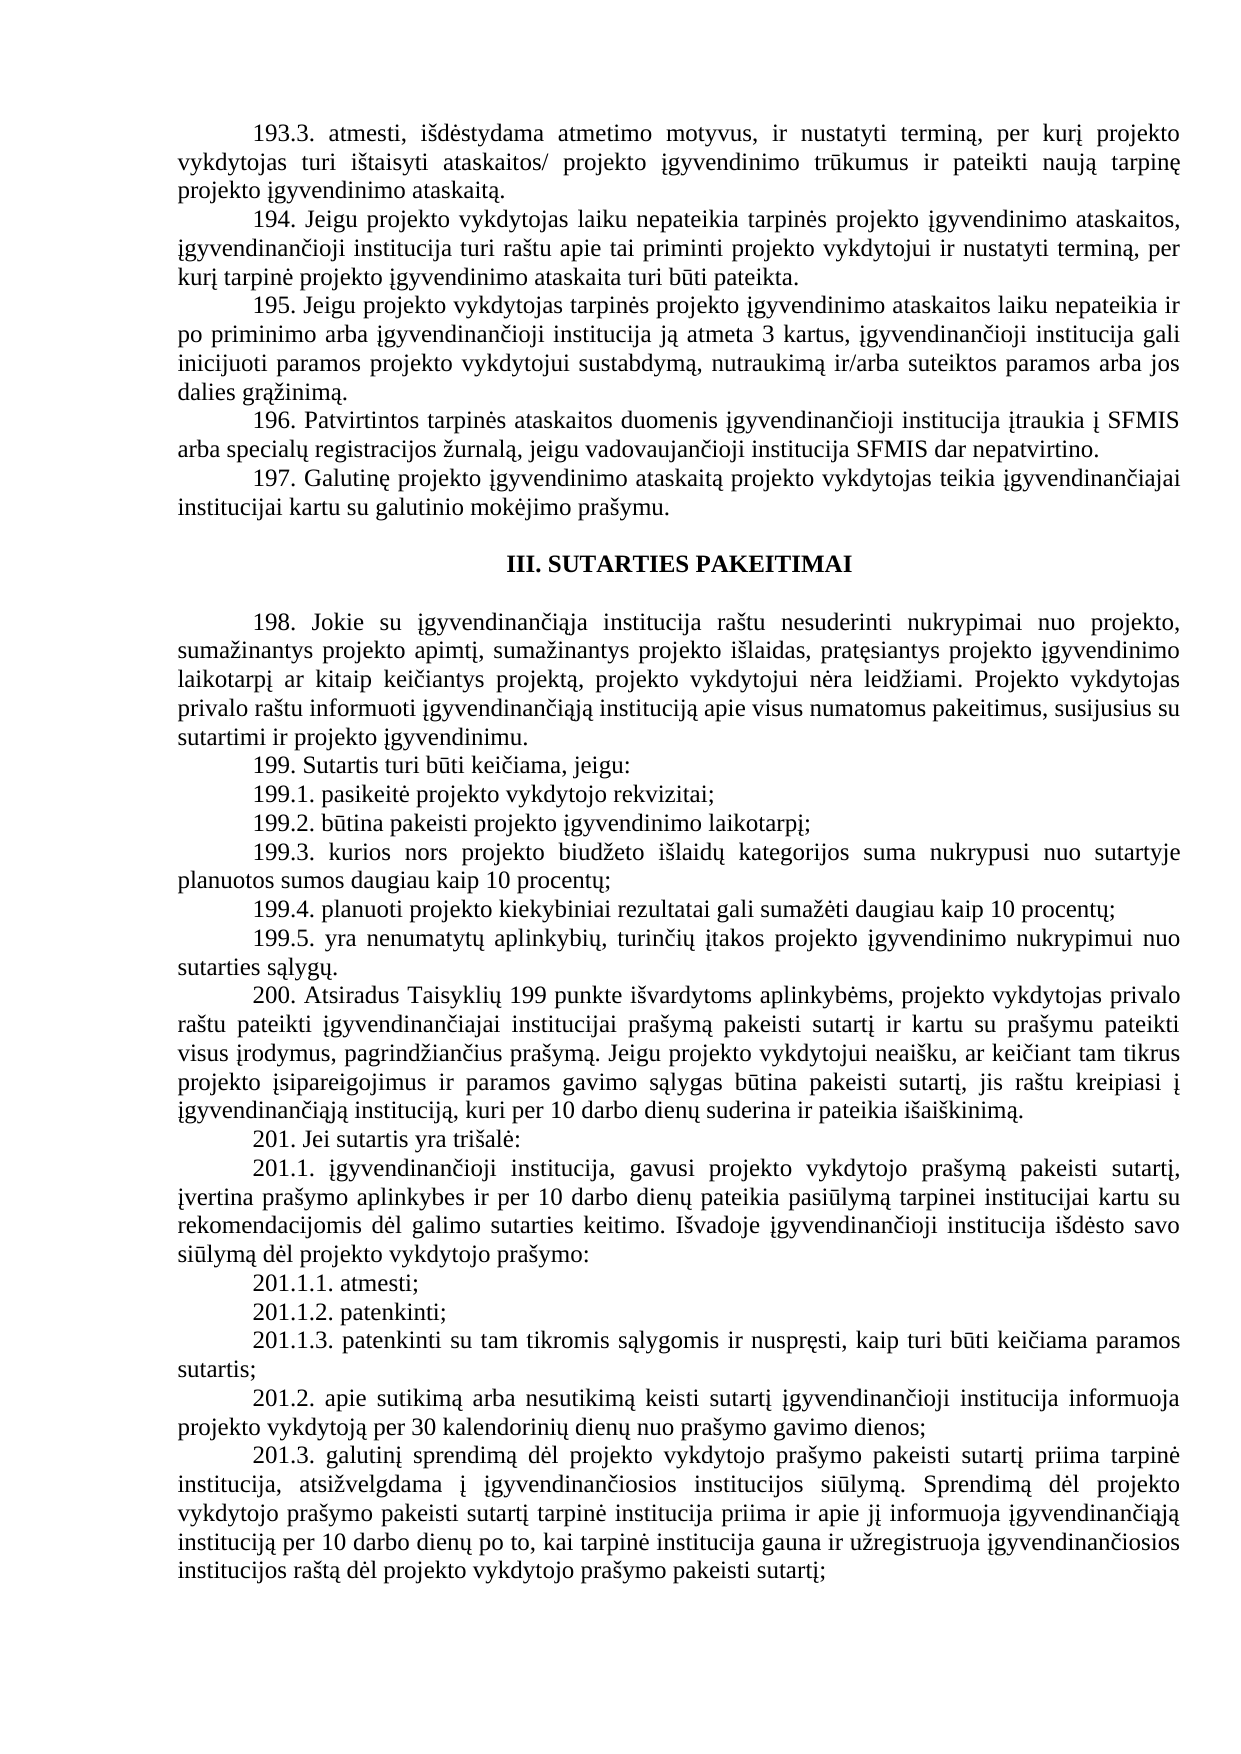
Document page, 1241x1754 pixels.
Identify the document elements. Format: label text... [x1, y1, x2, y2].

text 201.1.1. atmesti; [177, 1268, 1181, 1297]
text 199.5. yra nenumatytų aplinkybių, turinčių įtakos projekto įgyvendinimo nukrypimui nuo sutarties sąlygų. [177, 923, 1181, 981]
text 199.2. būtina pakeisti projekto įgyvendinimo laikotarpį; [177, 808, 1181, 837]
text 201.1. įgyvendinančioji institucija, gavusi projekto vykdytojo prašymą pakeisti sutartį, įvertina prašymo aplinkybes ir per 10 darbo dienų pateikia pasiūlymą tarpinei institucijai kartu su rekomendacijomis dėl galimo sutarties keitimo. Išvadoje įgyvendinančioji institucija išdėsto savo siūlymą dėl projekto vykdytojo prašymo: [177, 1153, 1181, 1268]
text 201. Jei sutartis yra trišalė: [177, 1124, 1181, 1153]
text 201.3. galutinį sprendimą dėl projekto vykdytojo prašymo pakeisti sutartį priima tarpinė institucija, atsižvelgdama į įgyvendinančiosios institucijos siūlymą. Sprendimą dėl projekto vykdytojo prašymo pakeisti sutartį tarpinė institucija priima ir apie jį informuoja įgyvendinančiąją instituciją per 10 darbo dienų po to, kai tarpinė institucija gauna ir užregistruoja įgyvendinančiosios institucijos raštą dėl projekto vykdytojo prašymo pakeisti sutartį; [177, 1441, 1181, 1584]
text 199.1. pasikeitė projekto vykdytojo rekvizitai; [177, 779, 1181, 808]
text 195. Jeigu projekto vykdytojas tarpinės projekto įgyvendinimo ataskaitos laiku nepateikia ir po priminimo arba įgyvendinančioji institucija ją atmeta 3 kartus, įgyvendinančioji institucija gali inicijuoti paramos projekto vykdytojui sustabdymą, nutraukimą ir/arba suteiktos paramos arba jos dalies grąžinimą. [177, 291, 1181, 406]
text III. SUTARTIES PAKEITIMAI [177, 549, 1181, 578]
text 199.4. planuoti projekto kiekybiniai rezultatai gali sumažėti daugiau kaip 10 procentų; [177, 894, 1181, 923]
text 201.1.2. patenkinti; [177, 1297, 1181, 1326]
text 199. Sutartis turi būti keičiama, jeigu: [177, 751, 1181, 779]
text 201.2. apie sutikimą arba nesutikimą keisti sutartį įgyvendinančioji institucija informuoja projekto vykdytoją per 30 kalendorinių dienų nuo prašymo gavimo dienos; [177, 1383, 1181, 1441]
text 194. Jeigu projekto vykdytojas laiku nepateikia tarpinės projekto įgyvendinimo ataskaitos, įgyvendinančioji institucija turi raštu apie tai priminti projekto vykdytojui ir nustatyti terminą, per kurį tarpinė projekto įgyvendinimo ataskaita turi būti pateikta. [177, 204, 1181, 291]
text 197. Galutinę projekto įgyvendinimo ataskaitą projekto vykdytojas teikia įgyvendinančiajai institucijai kartu su galutinio mokėjimo prašymu. [177, 463, 1181, 521]
text 198. Jokie su įgyvendinančiąja institucija raštu nesuderinti nukrypimai nuo projekto, sumažinantys projekto apimtį, sumažinantys projekto išlaidas, pratęsiantys projekto įgyvendinimo laikotarpį ar kitaip keičiantys projektą, projekto vykdytojui nėra leidžiami. Projekto vykdytojas privalo raštu informuoti įgyvendinančiąją instituciją apie visus numatomus pakeitimus, susijusius su sutartimi ir projekto įgyvendinimu. [177, 607, 1181, 751]
text 193.3. atmesti, išdėstydama atmetimo motyvus, ir nustatyti terminą, per kurį projekto vykdytojas turi ištaisyti ataskaitos/ projekto įgyvendinimo trūkumus ir pateikti naują tarpinę projekto įgyvendinimo ataskaitą. [177, 118, 1181, 204]
text 199.3. kurios nors projekto biudžeto išlaidų kategorijos suma nukrypusi nuo sutartyje planuotos sumos daugiau kaip 10 procentų; [177, 837, 1181, 894]
text 200. Atsiradus Taisyklių 199 punkte išvardytoms aplinkybėms, projekto vykdytojas privalo raštu pateikti įgyvendinančiajai institucijai prašymą pakeisti sutartį ir kartu su prašymu pateikti visus įrodymus, pagrindžiančius prašymą. Jeigu projekto vykdytojui neaišku, ar keičiant tam tikrus projekto įsipareigojimus ir paramos gavimo sąlygas būtina pakeisti sutartį, jis raštu kreipiasi į įgyvendinančiąją instituciją, kuri per 10 darbo dienų suderina ir pateikia išaiškinimą. [177, 981, 1181, 1124]
text 201.1.3. patenkinti su tam tikromis sąlygomis ir nuspręsti, kaip turi būti keičiama paramos sutartis; [177, 1326, 1181, 1383]
text 196. Patvirtintos tarpinės ataskaitos duomenis įgyvendinančioji institucija įtraukia į SFMIS arba specialų registracijos žurnalą, jeigu vadovaujančioji institucija SFMIS dar nepatvirtino. [177, 406, 1181, 463]
